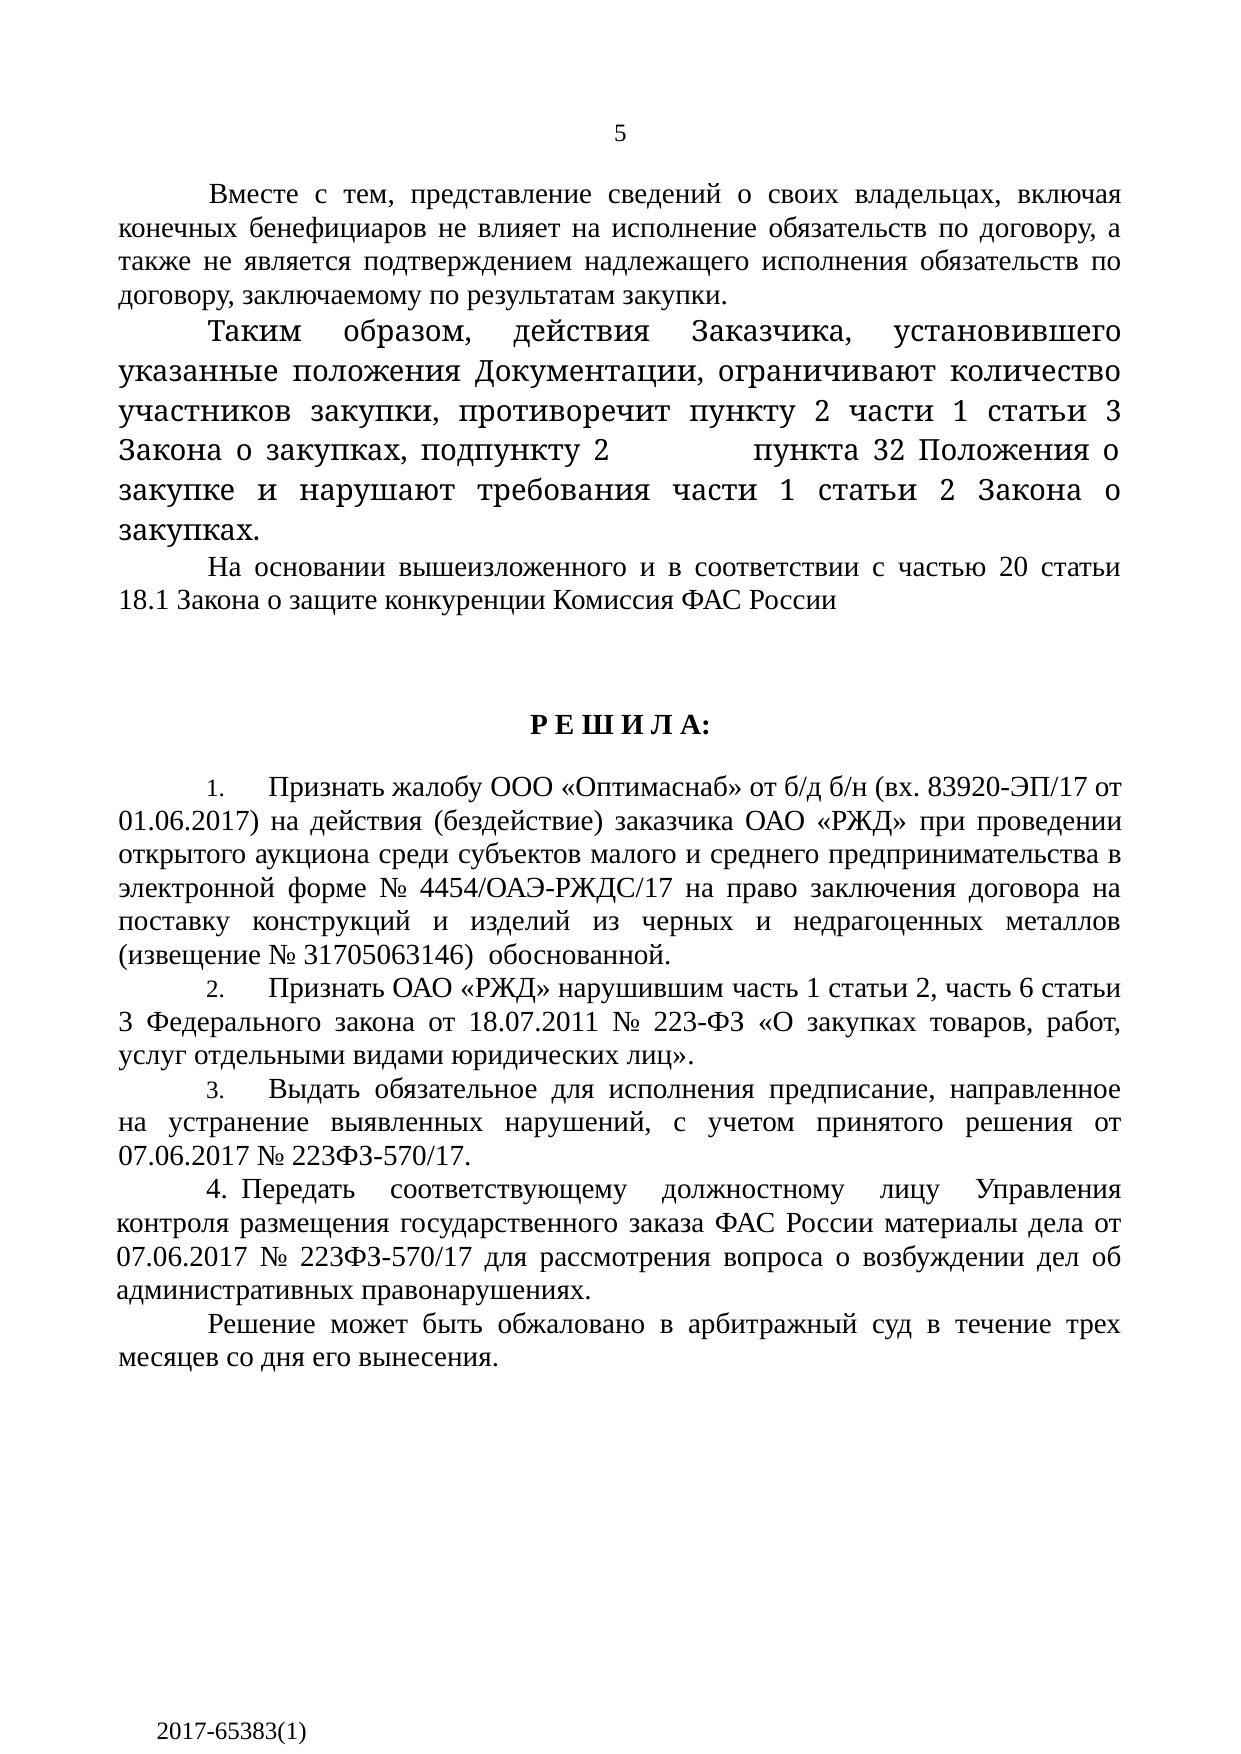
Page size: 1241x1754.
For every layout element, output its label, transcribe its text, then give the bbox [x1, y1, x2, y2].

text На основании вышеизложенного и в соответствии с частью 20 статьи 18.1 Закона о защите конкуренции Комиссия ФАС России [118, 549, 1122, 616]
list Признать ОАО «РЖД» нарушившим часть 1 статьи 2, часть 6 статьи 3 Федерального закона от 18.07.2011 № 223-ФЗ «О закупках товаров, работ, услуг отдельными видами юридических лиц». [118, 970, 1122, 1071]
list Выдать обязательное для исполнения предписание, направленное на устранение выявленных нарушений, с учетом принятого решения от 07.06.2017 № 223ФЗ-570/17. [118, 1071, 1122, 1172]
text Таким образом, действия Заказчика, установившего указанные положения Документации, ограничивают количество участников закупки, противоречит пункту 2 части 1 статьи 3 Закона о закупках, подпункту 2 пункта 32 Положения о закупке и нарушают требования части 1 статьи 2 Закона о закупках. [118, 311, 1122, 549]
text Р Е Ш И Л А: [118, 707, 1122, 740]
list Признать жалобу ООО «Оптимаснаб» от б/д б/н (вх. 83920-ЭП/17 от 01.06.2017) на действия (бездействие) заказчика ОАО «РЖД» при проведении открытого аукциона среди субъектов малого и среднего предпринимательства в электронной форме № 4454/ОАЭ-РЖДС/17 на право заключения договора на поставку конструкций и изделий из черных и недрагоценных металлов (извещение № 31705063146) обоснованной. [118, 769, 1122, 970]
text Вместе с тем, представление сведений о своих владельцах, включая конечных бенефициаров не влияет на исполнение обязательств по договору, а также не является подтверждением надлежащего исполнения обязательств по договору, заключаемому по результатам закупки. [118, 176, 1122, 311]
text Решение может быть обжаловано в арбитражный суд в течение трех месяцев со дня его вынесения. [118, 1306, 1122, 1373]
list Передать соответствующему должностному лицу Управления контроля размещения государственного заказа ФАС России материалы дела от 07.06.2017 № 223ФЗ-570/17 для рассмотрения вопроса о возбуждении дел об административных правонарушениях. [116, 1172, 1122, 1306]
